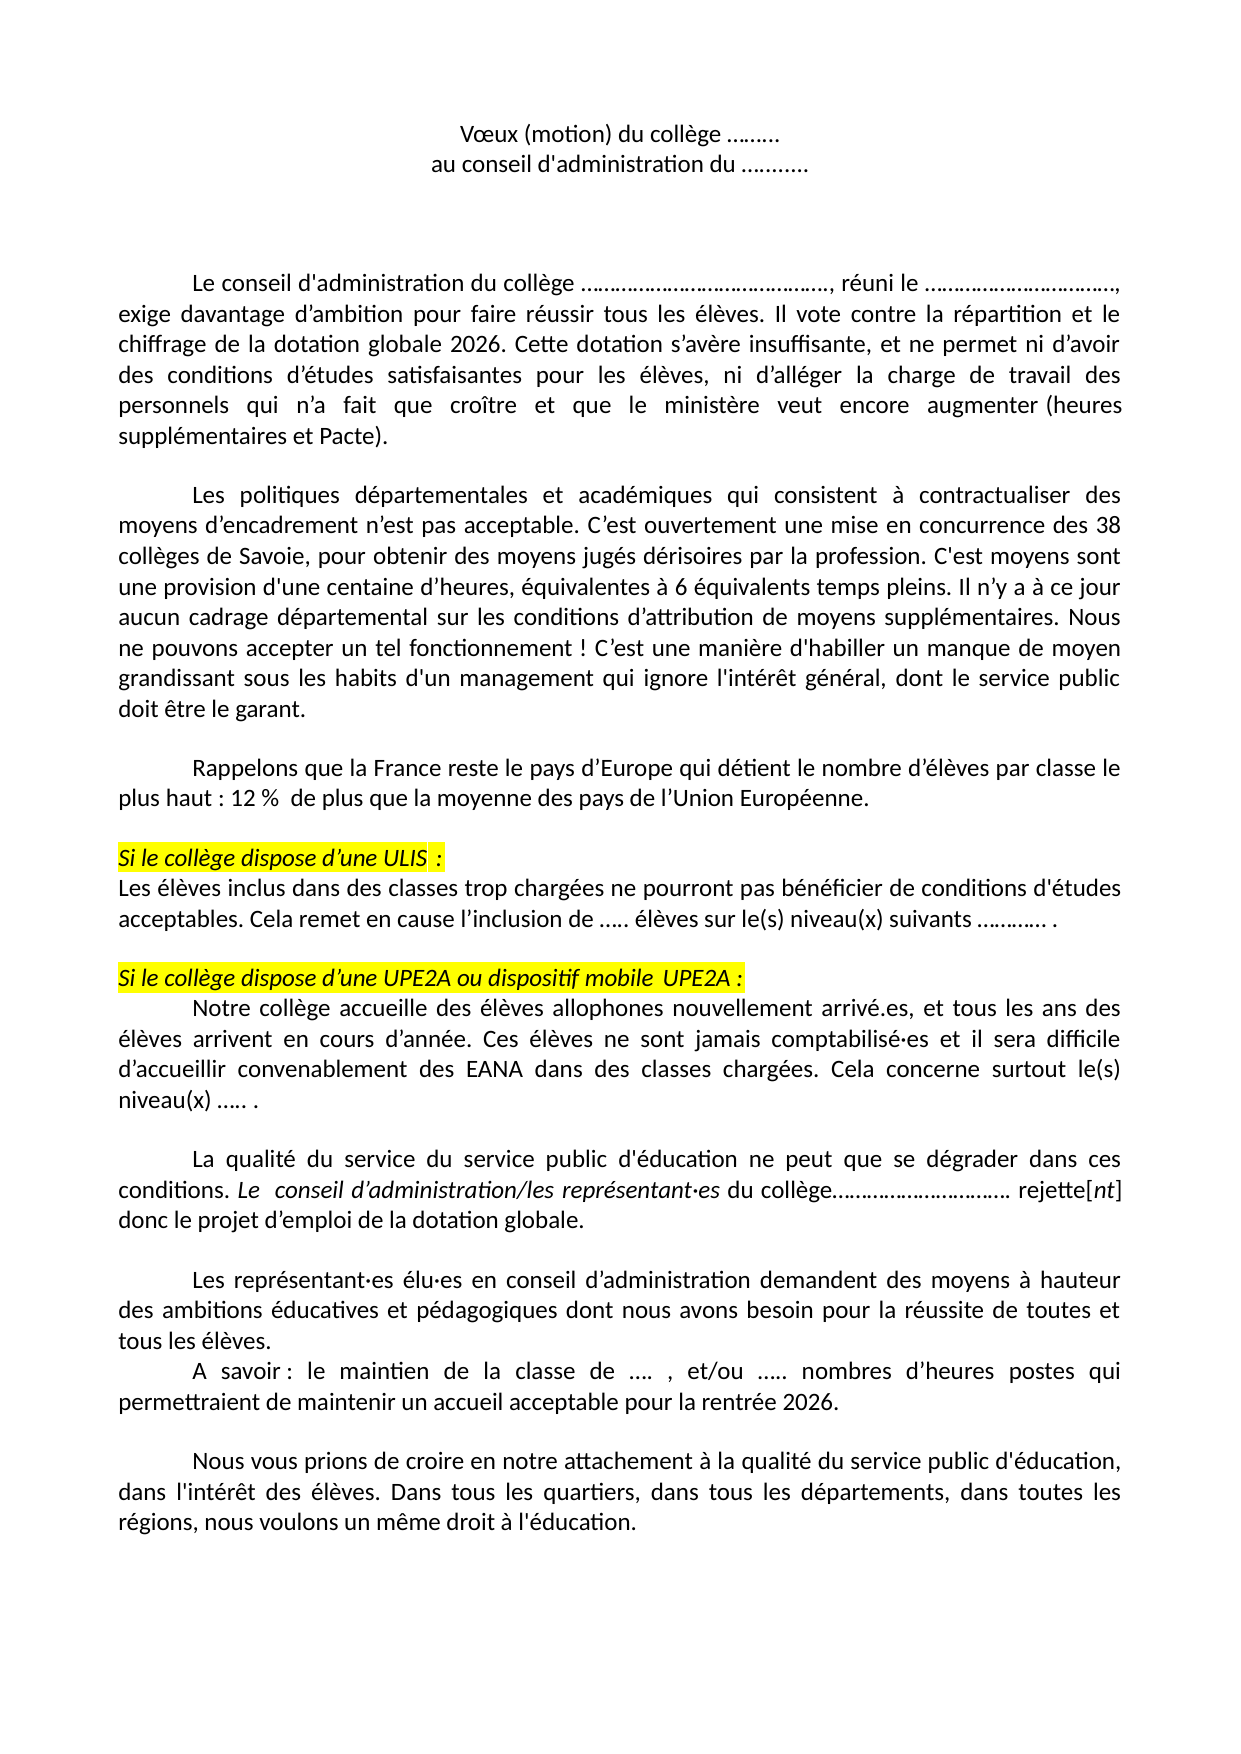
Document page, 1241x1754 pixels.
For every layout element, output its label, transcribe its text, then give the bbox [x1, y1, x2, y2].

text Si le collège dispose d’une ULIS : [118, 842, 1122, 872]
text au conseil d'administration du …........ [118, 149, 1122, 179]
text Si le collège dispose d’une UPE2A ou dispositif mobile UPE2A : [118, 962, 1122, 993]
text A savoir : le maintien de la classe de …. , et/ou ….. nombres d’heures postes qui permettraient de maintenir un accueil acceptable pour la rentrée 2026. [118, 1355, 1122, 1416]
text Nous vous prions de croire en notre attachement à la qualité du service public d'éducation, dans l'intérêt des élèves. Dans tous les quartiers, dans tous les départements, dans toutes les régions, nous voulons un même droit à l'éducation. [118, 1445, 1122, 1537]
text Les représentant·es élu·es en conseil d’administration demandent des moyens à hauteur des ambitions éducatives et pédagogiques dont nous avons besoin pour la réussite de toutes et tous les élèves. [118, 1264, 1122, 1355]
text Les politiques départementales et académiques qui consistent à contractualiser des moyens d’encadrement n’est pas acceptable. C’est ouvertement une mise en concurrence des 38 collèges de Savoie, pour obtenir des moyens jugés dérisoires par la profession. C'est moyens sont une provision d'une centaine d’heures, équivalentes à 6 équivalents temps pleins. Il n’y a à ce jour aucun cadrage départemental sur les conditions d’attribution de moyens supplémentaires. Nous ne pouvons accepter un tel fonctionnement ! C’est une manière d'habiller un manque de moyen grandissant sous les habits d'un management qui ignore l'intérêt général, dont le service public doit être le garant. [118, 479, 1122, 723]
text La qualité du service du service public d'éducation ne peut que se dégrader dans ces conditions. Le conseil d’administration/les représentant·es du collège…………………………. rejette[nt] donc le projet d’emploi de la dotation globale. [118, 1143, 1122, 1235]
text Les élèves inclus dans des classes trop chargées ne pourront pas bénéficier de conditions d'études acceptables. Cela remet en cause l’inclusion de ….. élèves sur le(s) niveau(x) suivants ………… . [118, 872, 1122, 933]
text Rappelons que la France reste le pays d’Europe qui détient le nombre d’élèves par classe le plus haut : 12 % de plus que la moyenne des pays de l’Union Européenne. [118, 752, 1122, 813]
text Vœux (motion) du collège ……... [118, 118, 1122, 149]
text Notre collège accueille des élèves allophones nouvellement arrivé.es, et tous les ans des élèves arrivent en cours d’année. Ces élèves ne sont jamais comptabilisé·es et il sera difficile d’accueillir convenablement des EANA dans des classes chargées. Cela concerne surtout le(s) niveau(x) ….. . [118, 993, 1122, 1115]
text Le conseil d'administration du collège ……………………………………., réuni le ……………………………, exige davantage d’ambition pour faire réussir tous les élèves. Il vote contre la répartition et le chiffrage de la dotation globale 2026. Cette dotation s’avère insuffisante, et ne permet ni d’avoir des conditions d’études satisfaisantes pour les élèves, ni d’alléger la charge de travail des personnels qui n’a fait que croître et que le ministère veut encore augmenter (heures supplémentaires et Pacte). [118, 267, 1122, 450]
